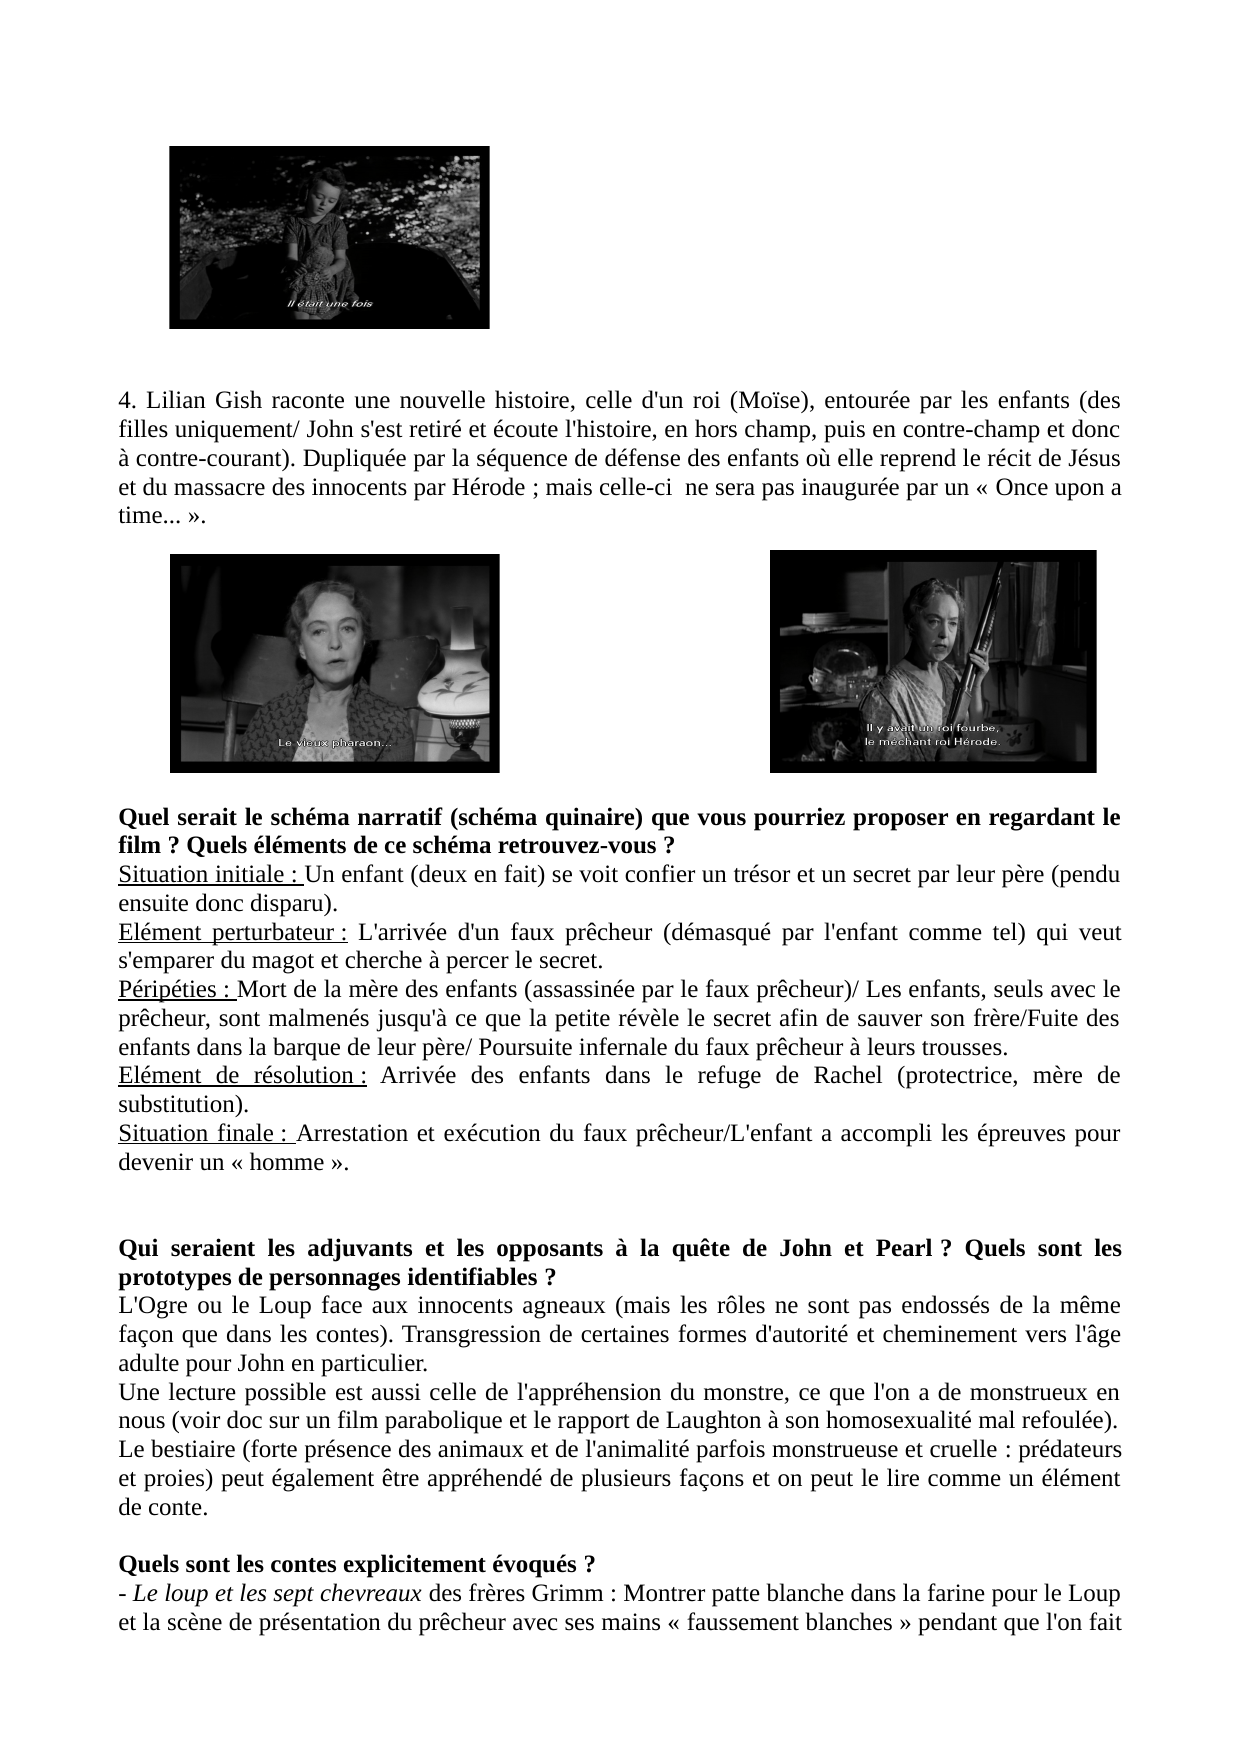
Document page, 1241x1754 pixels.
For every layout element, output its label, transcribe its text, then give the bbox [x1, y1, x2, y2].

picture [770, 550, 1097, 773]
text Quel serait le schéma narratif (schéma quinaire) que vous pourriez proposer en regardant le film ? Quels éléments de ce schéma retrouvez-vous ? [118, 802, 1122, 859]
text - Le loup et les sept chevreaux des frères Grimm : Montrer patte blanche dans la farine pour le Loup et la scène de présentation du prêcheur avec ses mains « faussement blanches » pendant que l'on fait [118, 1578, 1122, 1635]
text Situation finale : Arrestation et exécution du faux prêcheur/L'enfant a accompli les épreuves pour devenir un « homme ». [118, 1118, 1122, 1175]
text Elément de résolution : Arrivée des enfants dans le refuge de Rachel (protectrice, mère de substitution). [118, 1060, 1122, 1118]
text Situation initiale : Un enfant (deux en fait) se voit confier un trésor et un secret par leur père (pendu ensuite donc disparu). [118, 859, 1122, 917]
picture [170, 554, 500, 773]
text Péripéties : Mort de la mère des enfants (assassinée par le faux prêcheur)/ Les enfants, seuls avec le prêcheur, sont malmenés jusqu'à ce que la petite révèle le secret afin de sauver son frère/Fuite des enfants dans la barque de leur père/ Poursuite infernale du faux prêcheur à leurs trousses. [118, 974, 1122, 1060]
text 4. Lilian Gish raconte une nouvelle histoire, celle d'un roi (Moïse), entourée par les enfants (des filles uniquement/ John s'est retiré et écoute l'histoire, en hors champ, puis en contre-champ et donc à contre-courant). Dupliquée par la séquence de défense des enfants où elle reprend le récit de Jésus et du massacre des innocents par Hérode ; mais celle-ci ne sera pas inaugurée par un « Once upon a time... ». [118, 386, 1122, 529]
picture [169, 146, 490, 329]
text Une lecture possible est aussi celle de l'appréhension du monstre, ce que l'on a de monstrueux en nous (voir doc sur un film parabolique et le rapport de Laughton à son homosexualité mal refoulée). [118, 1377, 1122, 1434]
text Qui seraient les adjuvants et les opposants à la quête de John et Pearl ? Quels sont les prototypes de personnages identifiables ? [118, 1233, 1122, 1290]
text Quels sont les contes explicitement évoqués ? [118, 1549, 1122, 1578]
text L'Ogre ou le Loup face aux innocents agneaux (mais les rôles ne sont pas endossés de la même façon que dans les contes). Transgression de certaines formes d'autorité et cheminement vers l'âge adulte pour John en particulier. [118, 1290, 1122, 1377]
text Le bestiaire (forte présence des animaux et de l'animalité parfois monstrueuse et cruelle : prédateurs et proies) peut également être appréhendé de plusieurs façons et on peut le lire comme un élément de conte. [118, 1434, 1122, 1520]
text Elément perturbateur : L'arrivée d'un faux prêcheur (démasqué par l'enfant comme tel) qui veut s'emparer du magot et cherche à percer le secret. [118, 917, 1122, 974]
